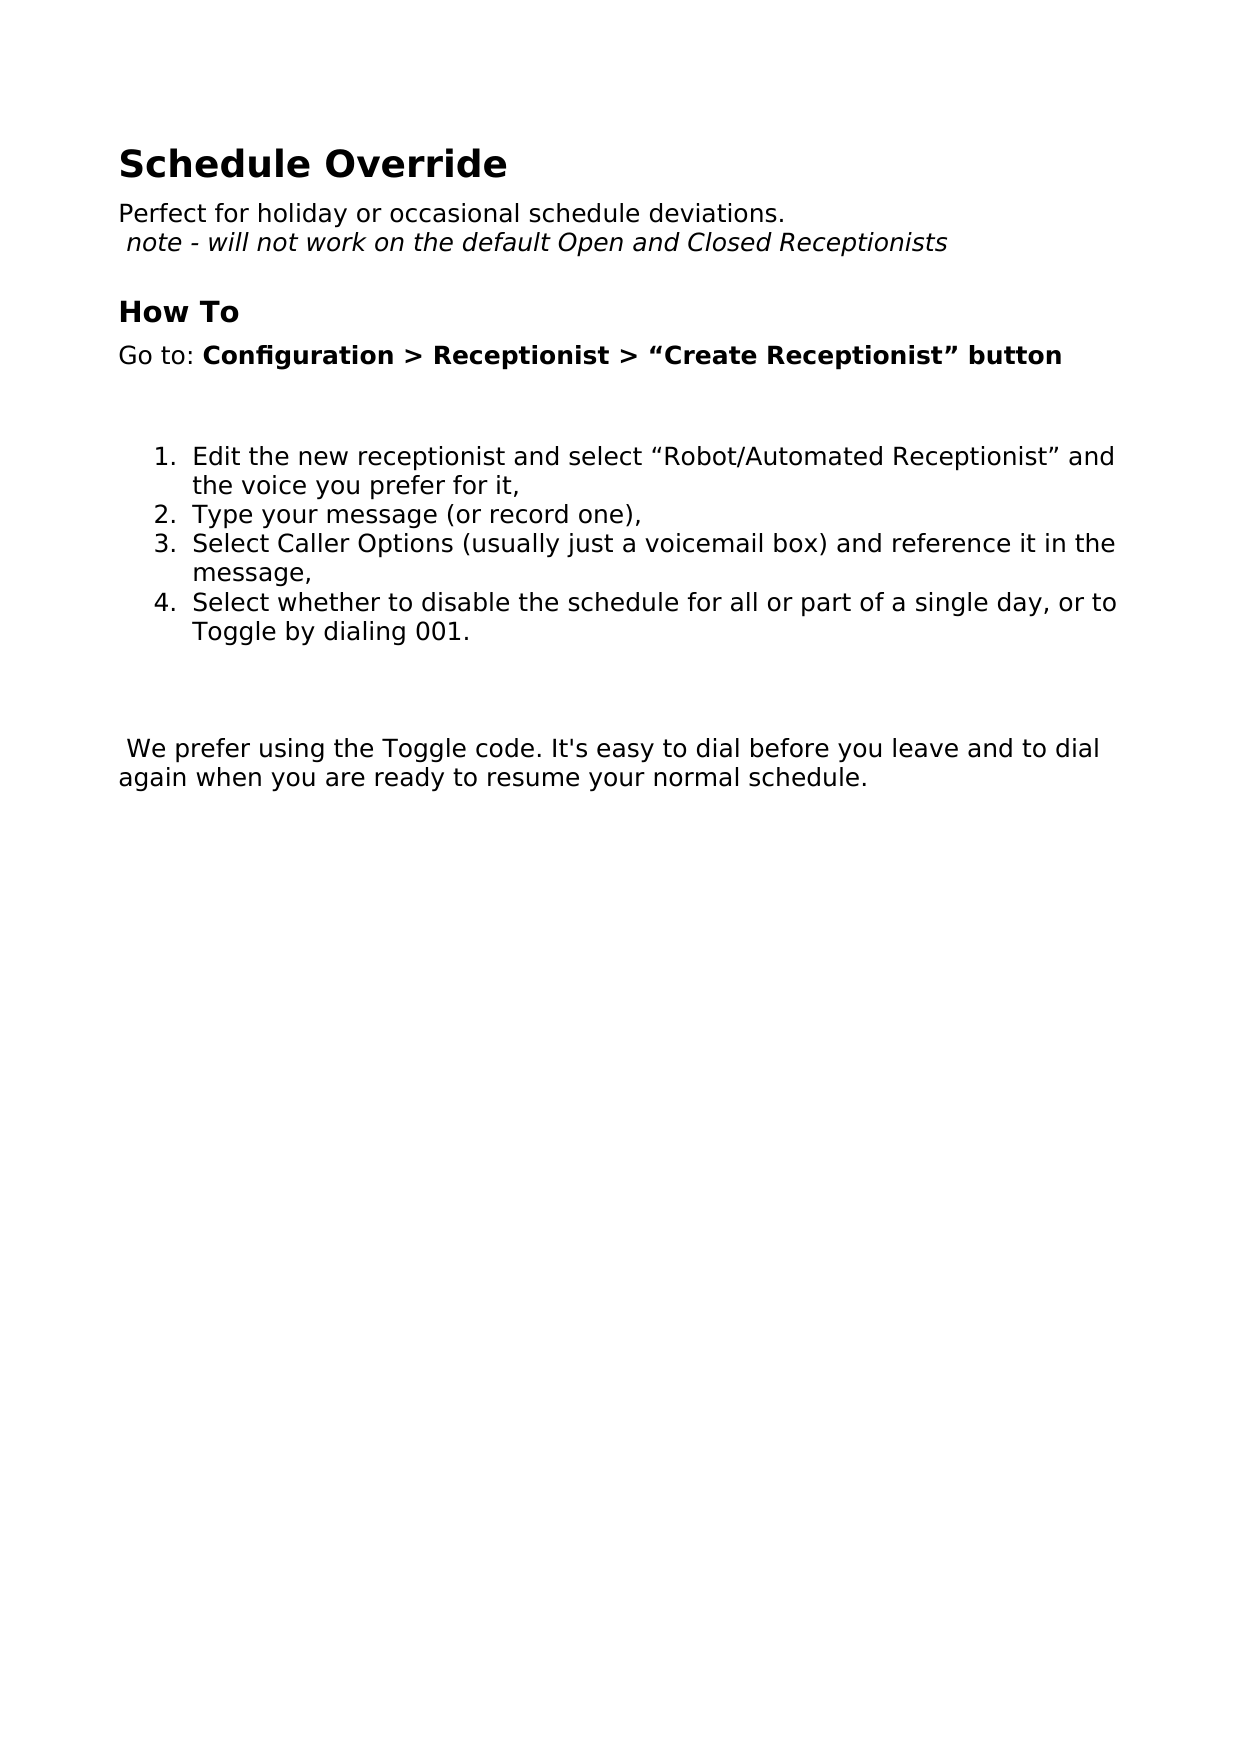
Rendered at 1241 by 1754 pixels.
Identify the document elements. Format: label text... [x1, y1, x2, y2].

text Perfect for holiday or occasional schedule deviations. note - will not work on the default Open and Closed Receptionists [118, 199, 1122, 258]
subtitle Schedule Override [118, 143, 1122, 187]
list Select Caller Options (usually just a voicemail box) and reference it in the message, [177, 529, 1122, 588]
subtitle How To [118, 295, 1122, 329]
list Type your message (or record one), [177, 500, 1122, 529]
list Select whether to disable the schedule for all or part of a single day, or to Toggle by dialing 001. [177, 588, 1122, 675]
text Go to: Configuration > Receptionist > “Create Receptionist” button [118, 342, 1122, 400]
list Edit the new receptionist and select “Robot/Automated Receptionist” and the voice you prefer for it, [177, 442, 1122, 500]
text We prefer using the Toggle code. It's easy to dial before you leave and to dial again when you are ready to resume your normal schedule. [118, 705, 1122, 792]
